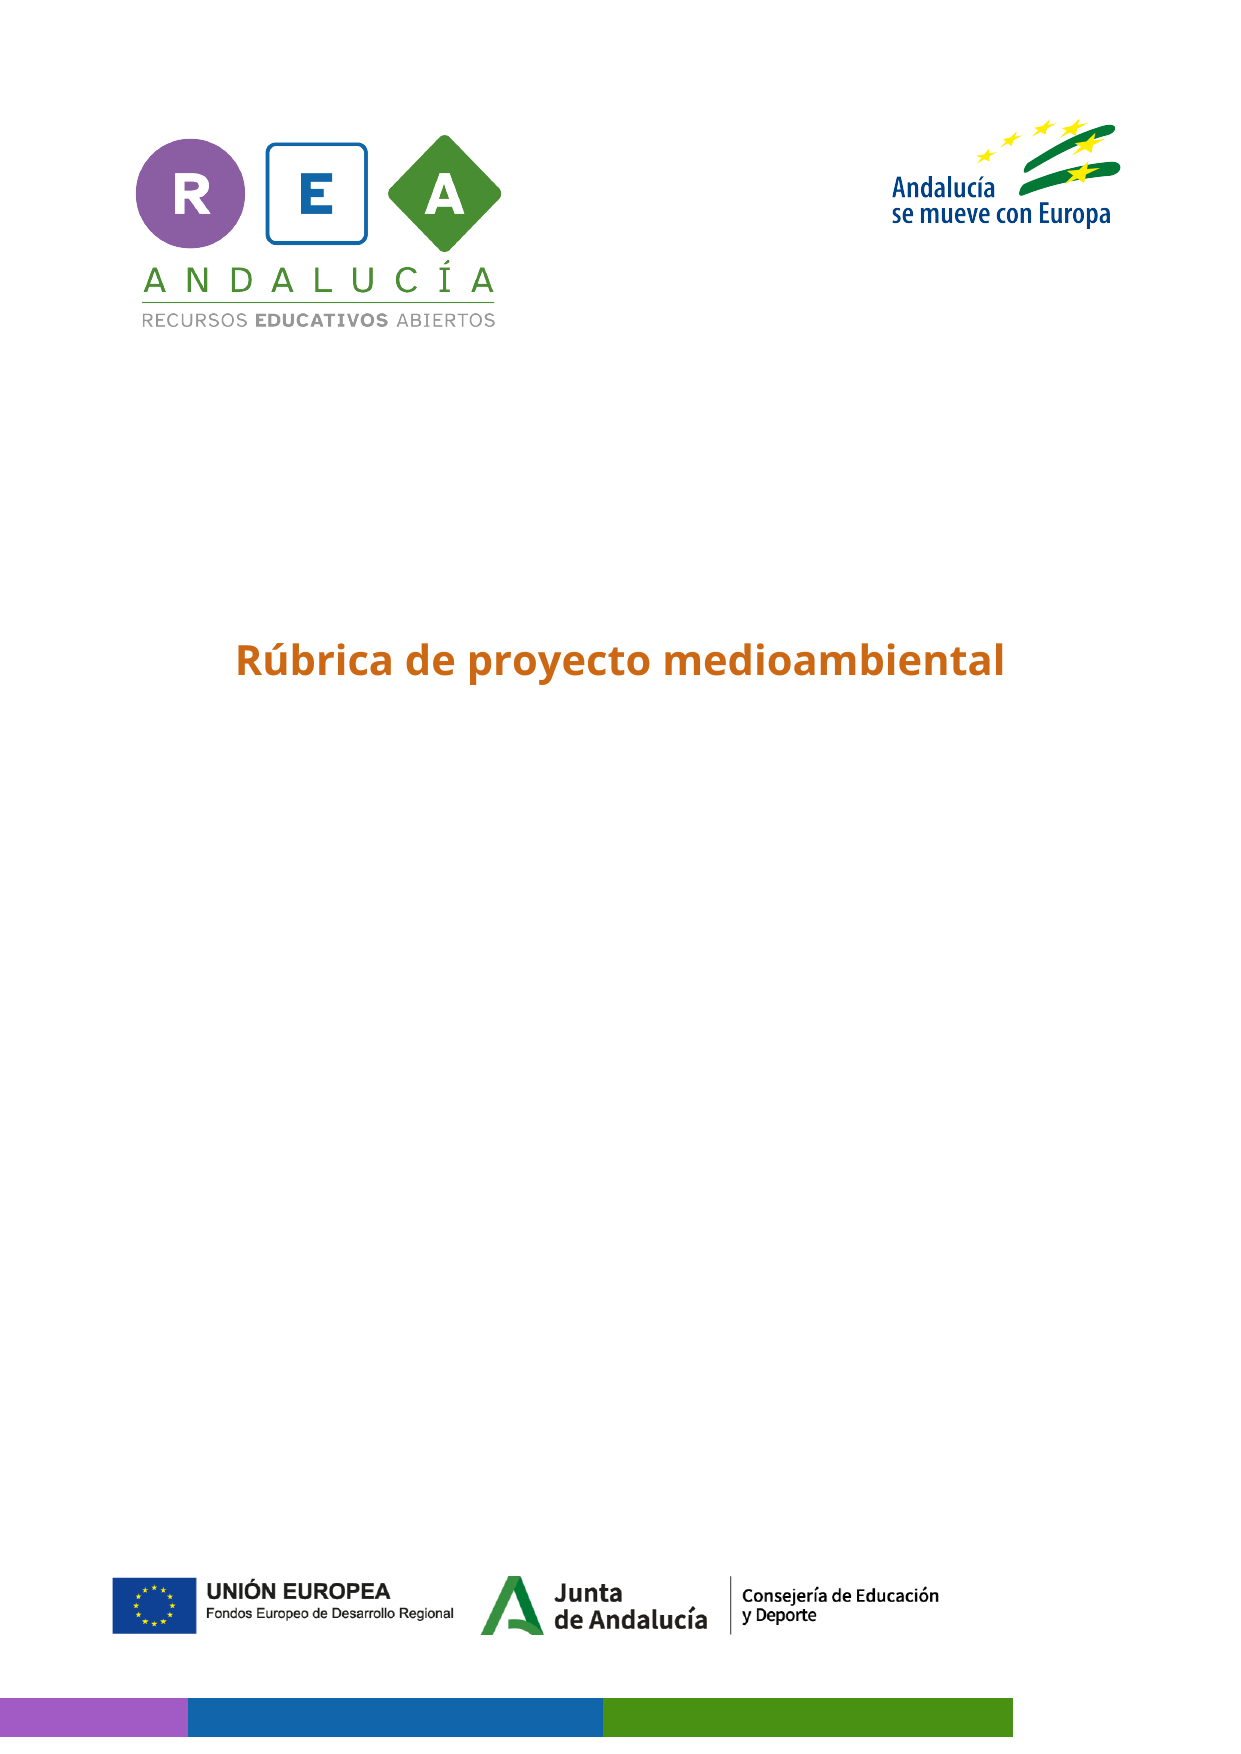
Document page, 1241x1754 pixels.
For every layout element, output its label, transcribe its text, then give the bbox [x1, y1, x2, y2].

picture [0, 1490, 1013, 1737]
picture [892, 118, 1123, 229]
picture [118, 118, 520, 355]
text Rúbrica de proyecto medioambiental [118, 631, 1122, 687]
